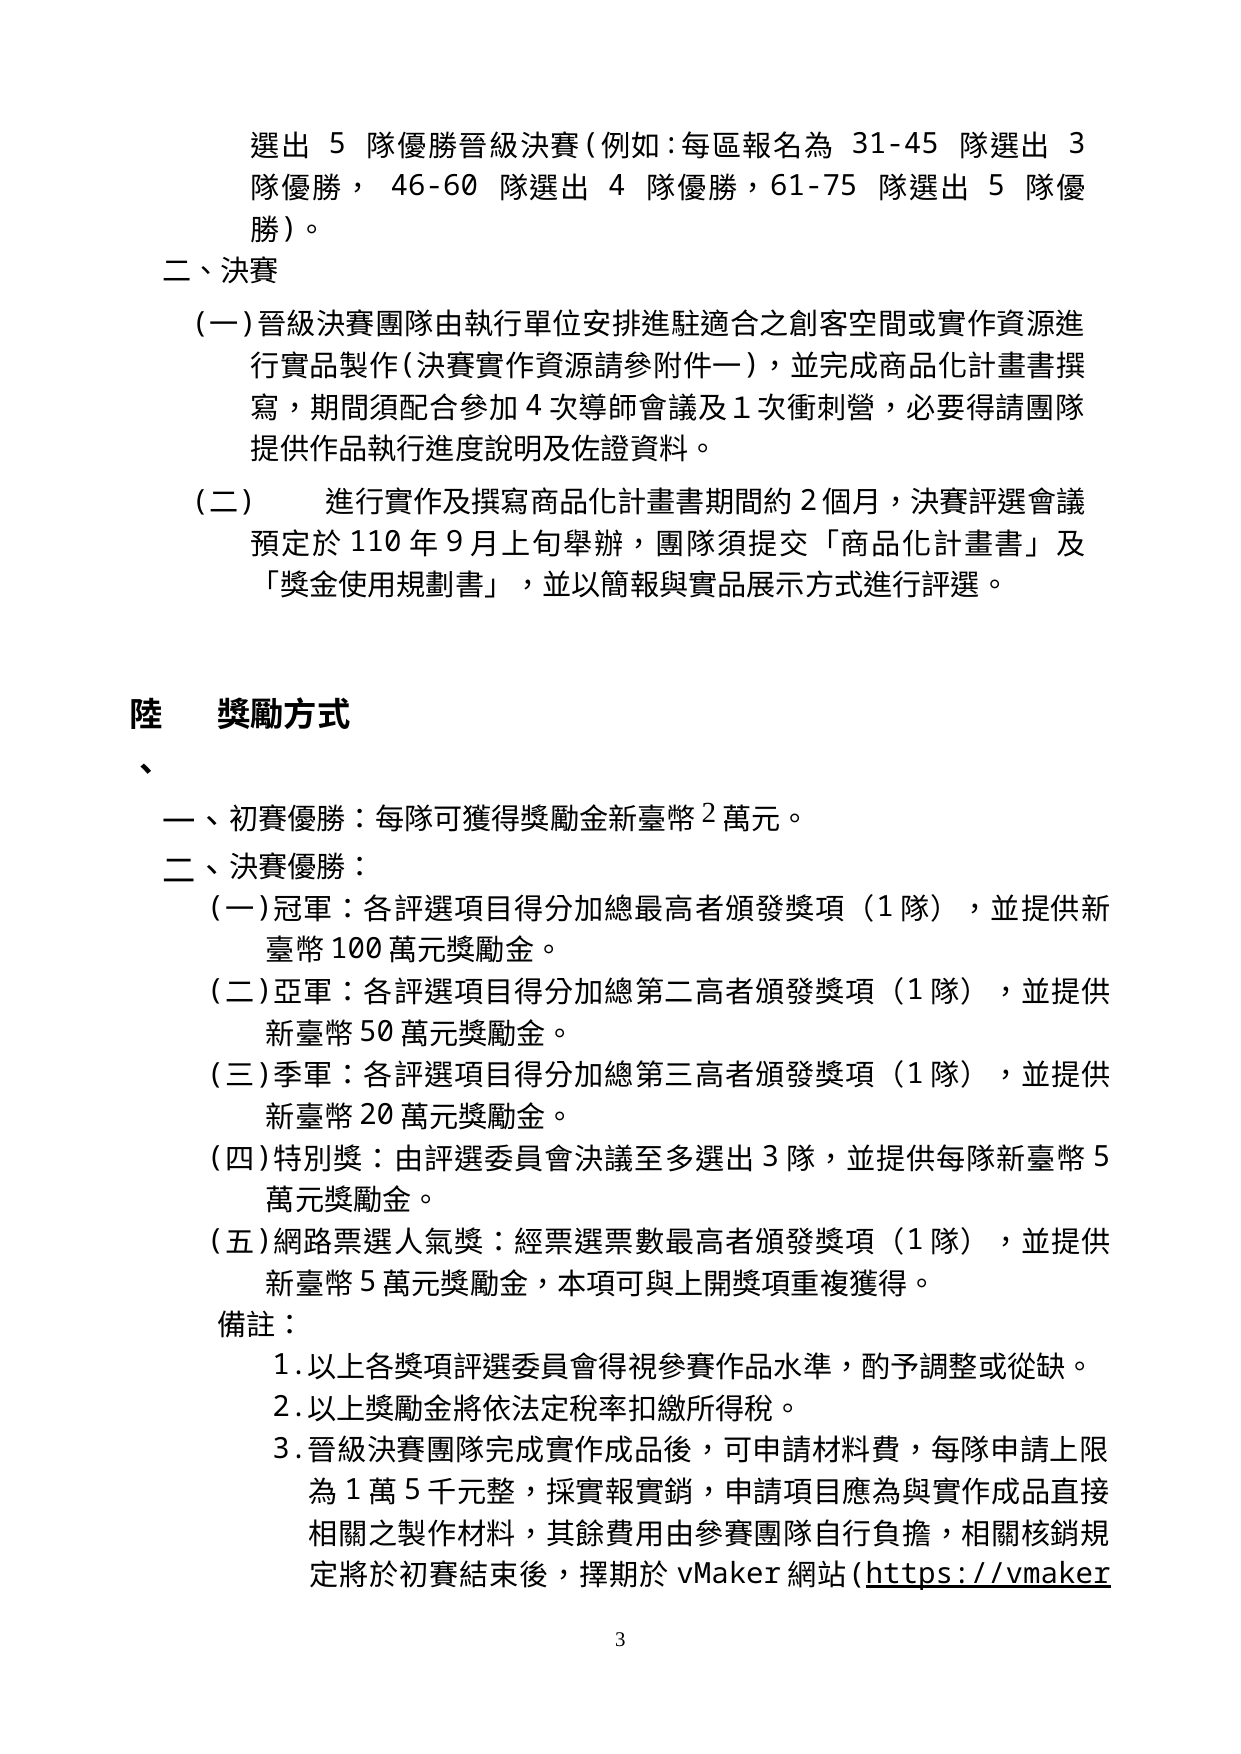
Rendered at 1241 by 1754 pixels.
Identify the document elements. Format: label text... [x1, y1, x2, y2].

table_cell 二、決賽 [118, 248, 1097, 301]
table_cell 二、決賽優勝： [118, 844, 1122, 885]
table_cell [1097, 479, 1122, 687]
table_cell 陸、 [118, 687, 206, 795]
table_cell [1097, 123, 1122, 248]
table_cell 獎勵方式 [206, 687, 1122, 795]
table_cell (五)網路票選人氣獎：經票選票數最高者頒發獎項（1隊），並提供新臺幣5萬元獎勵金，本項可與上開獎項重複獲得。 [118, 1219, 1122, 1302]
table_cell (三)季軍：各評選項目得分加總第三高者頒發獎項（1隊），並提供新臺幣20萬元獎勵金。 [118, 1052, 1122, 1135]
table_cell (一)冠軍：各評選項目得分加總最高者頒發獎項（1隊），並提供新臺幣100萬元獎勵金。 [118, 885, 1122, 968]
table_cell [1097, 248, 1122, 301]
table_cell (一)晉級決賽團隊由執行單位安排進駐適合之創客空間或實作資源進行實品製作(決賽實作資源請參附件一)，並完成商品化計畫書撰寫，期間須配合參加4次導師會議及１次衝刺營，必要得請團隊提供作品執行進度說明及佐證資料。 [118, 301, 1097, 479]
table_cell [118, 1302, 206, 1627]
table_cell 備註： 1.以上各獎項評選委員會得視參賽作品水準，酌予調整或從缺。 2.以上獎勵金將依法定稅率扣繳所得稅。 3.晉級決賽團隊完成實作成品後，可申請材料費，每隊申請上限 為1萬5千元整，採實報實銷，申請項目應為與實作成品直接 相關之製作材料，其餘費用由參賽團隊自行負擔，相關核銷規 定將於初賽結束後，擇期於vMaker網站(https://vmaker [206, 1302, 1122, 1627]
table_cell (二)亞軍：各評選項目得分加總第二高者頒發獎項（1隊），並提供新臺幣50萬元獎勵金。 [118, 969, 1122, 1052]
table_cell [1097, 301, 1122, 479]
table_cell (二) 進行實作及撰寫商品化計畫書期間約2個月，決賽評選會議預定於110年9月上旬舉辦，團隊須提交「商品化計畫書」及「獎金使用規劃書」，並以簡報與實品展示方式進行評選。 [118, 479, 1097, 687]
table_cell (四)特別獎：由評選委員會決議至多選出3隊，並提供每隊新臺幣5萬元獎勵金。 [118, 1135, 1122, 1218]
table_cell 一、初賽優勝：每隊可獲得獎勵金新臺幣2萬元。 [118, 795, 1122, 843]
table_cell 選出 5 隊優勝晉級決賽(例如:每區報名為 31-45 隊選出 3 隊優勝， 46-60 隊選出 4 隊優勝，61-75 隊選出 5 隊優勝)。 [118, 123, 1097, 248]
